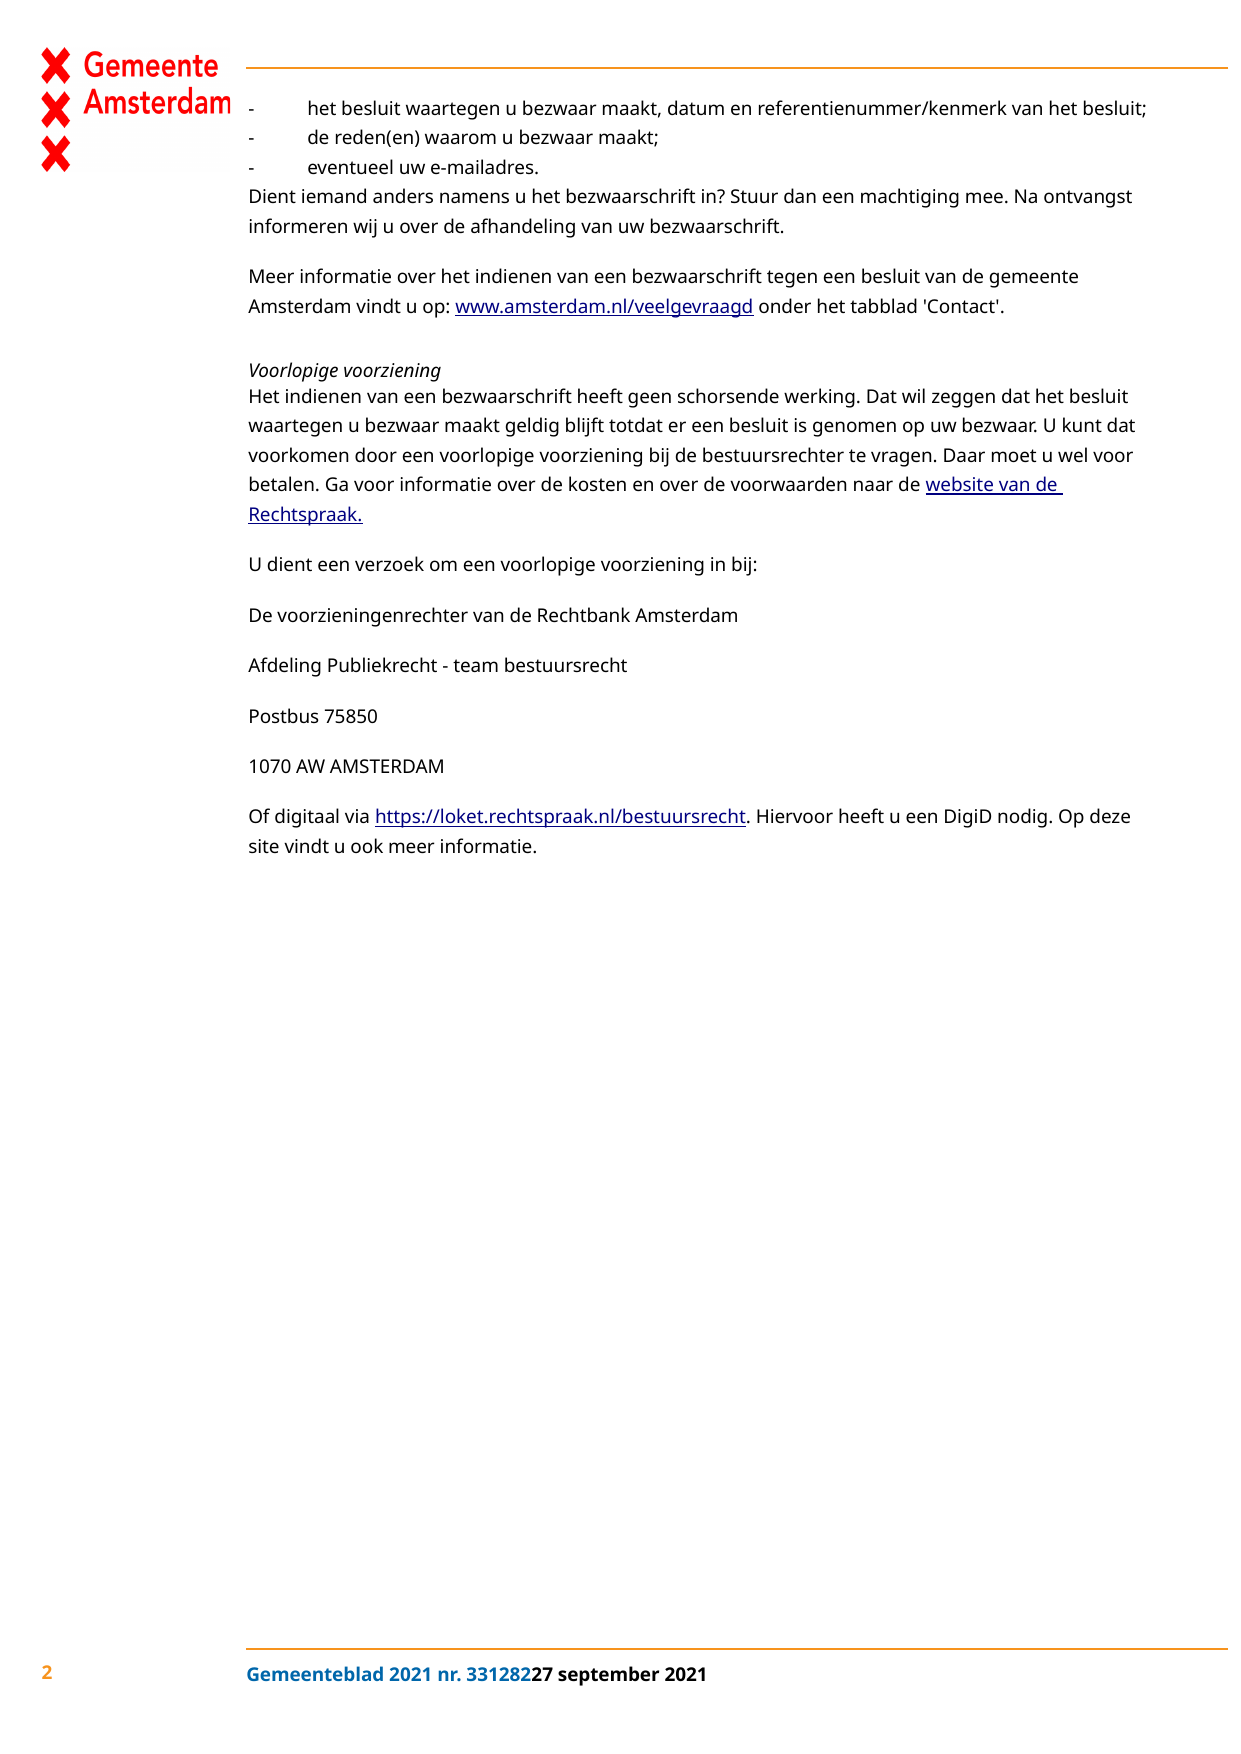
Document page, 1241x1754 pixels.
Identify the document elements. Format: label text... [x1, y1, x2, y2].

text U dient een verzoek om een voorlopige voorziening in bij: [248, 552, 1152, 577]
picture [41, 47, 231, 172]
list het besluit waartegen u bezwaar maakt, datum en referentienummer/kenmerk van het besluit; [248, 95, 1152, 121]
list de reden(en) waarom u bezwaar maakt; [248, 124, 1152, 150]
text Postbus 75850 [248, 703, 1152, 728]
list eventueel uw e-mailadres. [248, 154, 1152, 180]
text Het indienen van een bezwaarschrift heeft geen schorsende werking. Dat wil zeggen dat het besluit waartegen u bezwaar maakt geldig blijft totdat er een besluit is genomen op uw bezwaar. U kunt dat voorkomen door een voorlopige voorziening bij de bestuursrechter te vragen. Daar moet u wel voor betalen. Ga voor informatie over de kosten en over de voorwaarden naar de website van de Rechtspraak. [248, 383, 1152, 527]
text 1070 AW AMSTERDAM [248, 753, 1152, 779]
text De voorzieningenrechter van de Rechtbank Amsterdam [248, 602, 1152, 628]
text Afdeling Publiekrecht - team bestuursrecht [248, 652, 1152, 678]
text Voorlopige voorziening [248, 357, 1152, 383]
text Of digitaal via https://loket.rechtspraak.nl/bestuursrecht. Hiervoor heeft u een DigiD nodig. Op deze site vindt u ook meer informatie. [248, 804, 1152, 859]
text Meer informatie over het indienen van een bezwaarschrift tegen een besluit van de gemeente Amsterdam vindt u op: www.amsterdam.nl/veelgevraagd onder het tabblad 'Contact'. [248, 263, 1152, 319]
text Dient iemand anders namens u het bezwaarschrift in? Stuur dan een machtiging mee. Na ontvangst informeren wij u over de afhandeling van uw bezwaarschrift. [248, 183, 1152, 239]
